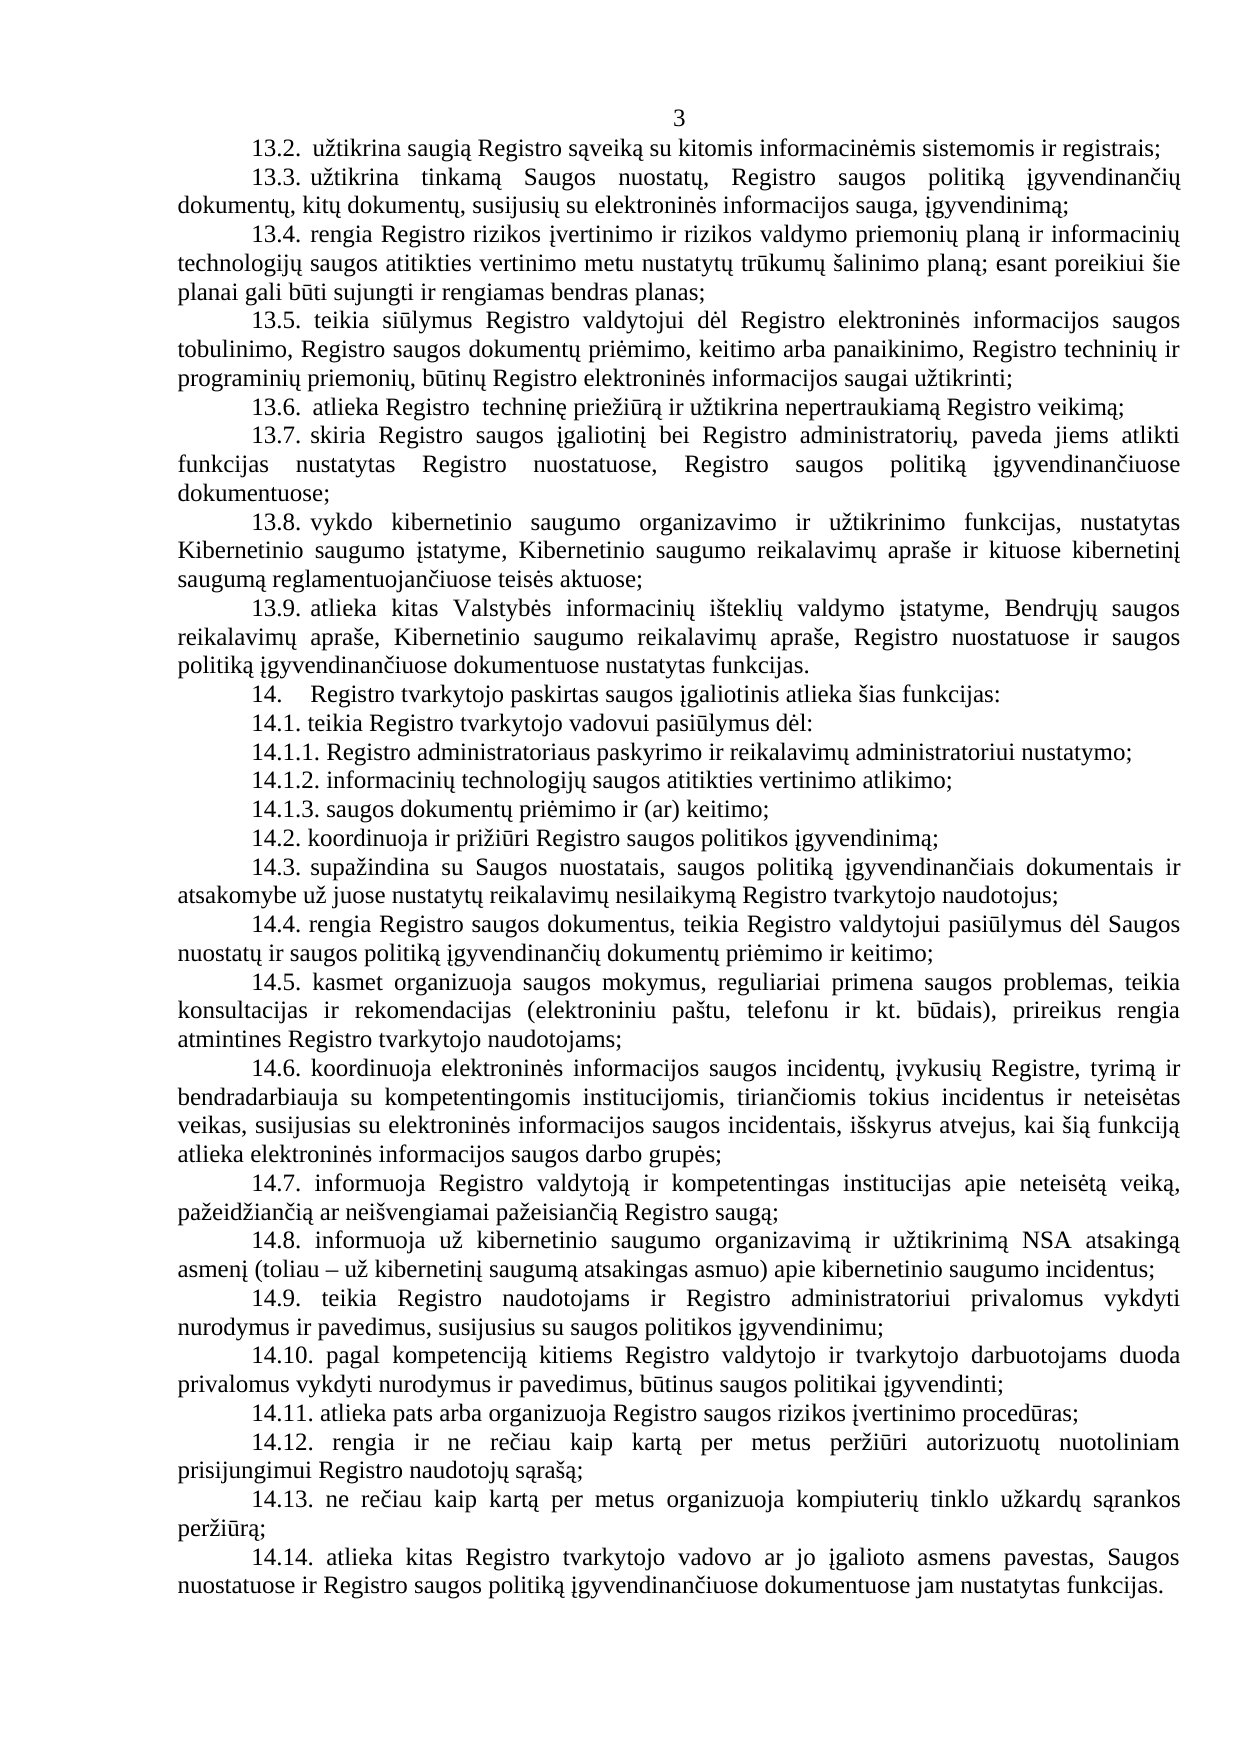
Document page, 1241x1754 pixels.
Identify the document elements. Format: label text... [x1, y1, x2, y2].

text 14.1.1. Registro administratoriaus paskyrimo ir reikalavimų administratoriui nustatymo; [177, 737, 1181, 765]
text 13.7. skiria Registro saugos įgaliotinį bei Registro administratorių, paveda jiems atlikti funkcijas nustatytas Registro nuostatuose, Registro saugos politiką įgyvendinančiuose dokumentuose; [177, 420, 1181, 507]
text 14.1.3. saugos dokumentų priėmimo ir (ar) keitimo; [177, 794, 1181, 823]
text 14.7. informuoja Registro valdytoją ir kompetentingas institucijas apie neteisėtą veiką, pažeidžiančią ar neišvengiamai pažeisiančią Registro saugą; [177, 1168, 1181, 1225]
text 14. Registro tvarkytojo paskirtas saugos įgaliotinis atlieka šias funkcijas: [177, 679, 1181, 708]
text 14.3. supažindina su Saugos nuostatais, saugos politiką įgyvendinančiais dokumentais ir atsakomybe už juose nustatytų reikalavimų nesilaikymą Registro tvarkytojo naudotojus; [177, 852, 1181, 909]
text 13.2. užtikrina saugią Registro sąveiką su kitomis informacinėmis sistemomis ir registrais; [177, 133, 1181, 162]
text 13.8. vykdo kibernetinio saugumo organizavimo ir užtikrinimo funkcijas, nustatytas Kibernetinio saugumo įstatyme, Kibernetinio saugumo reikalavimų apraše ir kituose kibernetinį saugumą reglamentuojančiuose teisės aktuose; [177, 507, 1181, 593]
text 14.6. koordinuoja elektroninės informacijos saugos incidentų, įvykusių Registre, tyrimą ir bendradarbiauja su kompetentingomis institucijomis, tiriančiomis tokius incidentus ir neteisėtas veikas, susijusias su elektroninės informacijos saugos incidentais, išskyrus atvejus, kai šią funkciją atlieka elektroninės informacijos saugos darbo grupės; [177, 1053, 1181, 1168]
text 14.2. koordinuoja ir prižiūri Registro saugos politikos įgyvendinimą; [177, 823, 1181, 852]
text 14.8. informuoja už kibernetinio saugumo organizavimą ir užtikrinimą NSA atsakingą asmenį (toliau – už kibernetinį saugumą atsakingas asmuo) apie kibernetinio saugumo incidentus; [177, 1225, 1181, 1283]
text 14.11. atlieka pats arba organizuoja Registro saugos rizikos įvertinimo procedūras; [177, 1398, 1181, 1427]
text 13.9. atlieka kitas Valstybės informacinių išteklių valdymo įstatyme, Bendrųjų saugos reikalavimų apraše, Kibernetinio saugumo reikalavimų apraše, Registro nuostatuose ir saugos politiką įgyvendinančiuose dokumentuose nustatytas funkcijas. [177, 593, 1181, 679]
text 14.5. kasmet organizuoja saugos mokymus, reguliariai primena saugos problemas, teikia konsultacijas ir rekomendacijas (elektroniniu paštu, telefonu ir kt. būdais), prireikus rengia atmintines Registro tvarkytojo naudotojams; [177, 967, 1181, 1053]
text 14.12. rengia ir ne rečiau kaip kartą per metus peržiūri autorizuotų nuotoliniam prisijungimui Registro naudotojų sąrašą; [177, 1427, 1181, 1484]
text 14.14. atlieka kitas Registro tvarkytojo vadovo ar jo įgalioto asmens pavestas, Saugos nuostatuose ir Registro saugos politiką įgyvendinančiuose dokumentuose jam nustatytas funkcijas. [177, 1542, 1181, 1599]
text 14.10. pagal kompetenciją kitiems Registro valdytojo ir tvarkytojo darbuotojams duoda privalomus vykdyti nurodymus ir pavedimus, būtinus saugos politikai įgyvendinti; [177, 1340, 1181, 1398]
text 13.3. užtikrina tinkamą Saugos nuostatų, Registro saugos politiką įgyvendinančių dokumentų, kitų dokumentų, susijusių su elektroninės informacijos sauga, įgyvendinimą; [177, 162, 1181, 219]
text 13.4. rengia Registro rizikos įvertinimo ir rizikos valdymo priemonių planą ir informacinių technologijų saugos atitikties vertinimo metu nustatytų trūkumų šalinimo planą; esant poreikiui šie planai gali būti sujungti ir rengiamas bendras planas; [177, 219, 1181, 305]
text 14.9. teikia Registro naudotojams ir Registro administratoriui privalomus vykdyti nurodymus ir pavedimus, susijusius su saugos politikos įgyvendinimu; [177, 1283, 1181, 1340]
text 14.13. ne rečiau kaip kartą per metus organizuoja kompiuterių tinklo užkardų sąrankos peržiūrą; [177, 1484, 1181, 1542]
text 14.4. rengia Registro saugos dokumentus, teikia Registro valdytojui pasiūlymus dėl Saugos nuostatų ir saugos politiką įgyvendinančių dokumentų priėmimo ir keitimo; [177, 909, 1181, 967]
text 14.1. teikia Registro tvarkytojo vadovui pasiūlymus dėl: [177, 708, 1181, 737]
text 14.1.2. informacinių technologijų saugos atitikties vertinimo atlikimo; [177, 765, 1181, 794]
text 13.6. atlieka Registro techninę priežiūrą ir užtikrina nepertraukiamą Registro veikimą; [177, 392, 1181, 420]
text 13.5. teikia siūlymus Registro valdytojui dėl Registro elektroninės informacijos saugos tobulinimo, Registro saugos dokumentų priėmimo, keitimo arba panaikinimo, Registro techninių ir programinių priemonių, būtinų Registro elektroninės informacijos saugai užtikrinti; [177, 305, 1181, 392]
